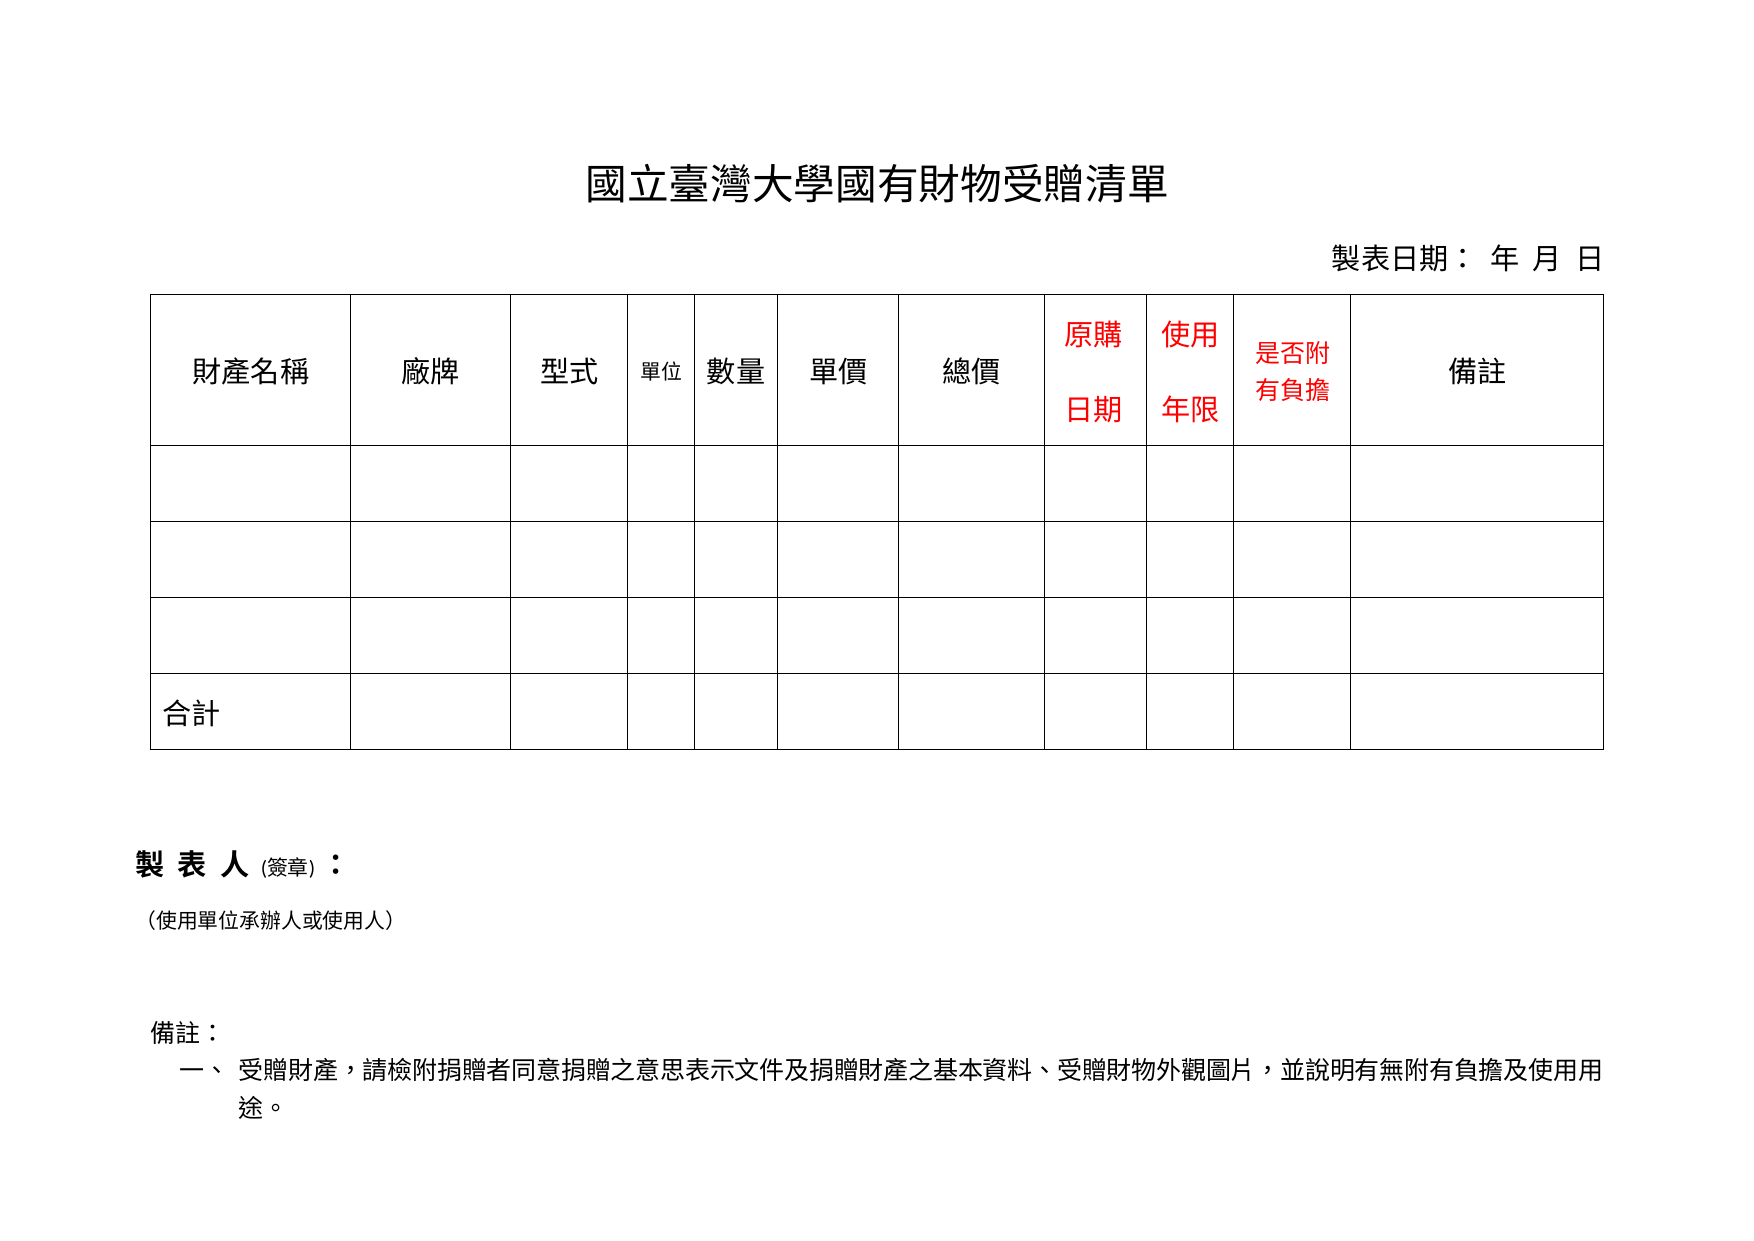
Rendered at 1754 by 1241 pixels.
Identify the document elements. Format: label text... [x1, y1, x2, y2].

table_header 財產名稱 [151, 295, 350, 445]
table_cell [1351, 522, 1603, 597]
table_cell [899, 522, 1044, 597]
table_header 使用 年限 [1147, 295, 1233, 445]
table_cell [151, 446, 350, 521]
table_header 原購 日期 [1045, 295, 1146, 445]
table_header 總價 [899, 295, 1044, 445]
table_cell [1147, 674, 1233, 749]
list 受贈財產，請檢附捐贈者同意捐贈之意思表示文件及捐贈財產之基本資料、受贈財物外觀圖片，並說明有無附有負擔及使用用途。 [179, 1050, 1604, 1125]
table_cell [1351, 674, 1603, 749]
table_cell [778, 446, 898, 521]
table_cell [899, 674, 1044, 749]
table_cell [151, 522, 350, 597]
table_cell [628, 598, 694, 673]
table_cell [511, 446, 627, 521]
table_cell [511, 522, 627, 597]
table_cell [778, 522, 898, 597]
table_cell [695, 522, 777, 597]
table_header 型式 [511, 295, 627, 445]
table_cell [628, 674, 694, 749]
table_cell [351, 446, 510, 521]
table_cell 合計 [151, 674, 350, 749]
table_cell [351, 522, 510, 597]
table_cell [351, 598, 510, 673]
table_header 備註 [1351, 295, 1603, 445]
table_cell [695, 674, 777, 749]
table_cell [628, 446, 694, 521]
table_cell [1045, 522, 1146, 597]
table_cell [695, 598, 777, 673]
table_cell [1147, 446, 1233, 521]
text 製 表 人 (簽章) ： [135, 825, 1604, 900]
table_cell [899, 598, 1044, 673]
table_cell [778, 674, 898, 749]
table_header 單位 [628, 295, 694, 445]
table_cell [151, 598, 350, 673]
table_cell [695, 446, 777, 521]
text 製表日期： 年 月 日 [150, 219, 1604, 294]
table_header 是否附有負擔 [1234, 295, 1350, 445]
table_cell [1045, 598, 1146, 673]
table_cell [778, 598, 898, 673]
table_cell [1351, 446, 1603, 521]
table_cell [1234, 522, 1350, 597]
table_cell [351, 674, 510, 749]
table_cell [1045, 446, 1146, 521]
table_cell [511, 598, 627, 673]
table_cell [899, 446, 1044, 521]
text 國立臺灣大學國有財物受贈清單 [150, 144, 1604, 219]
table_header 數量 [695, 295, 777, 445]
table_cell [628, 522, 694, 597]
table_header 廠牌 [351, 295, 510, 445]
text 備註： [150, 1013, 1604, 1050]
text （使用單位承辦人或使用人） [135, 900, 1604, 938]
table_cell [1234, 598, 1350, 673]
table_cell [1234, 674, 1350, 749]
table_cell [1045, 674, 1146, 749]
table_header 單價 [778, 295, 898, 445]
table_cell [1351, 598, 1603, 673]
table_cell [511, 674, 627, 749]
table_cell [1234, 446, 1350, 521]
table_cell [1147, 522, 1233, 597]
table_cell [1147, 598, 1233, 673]
